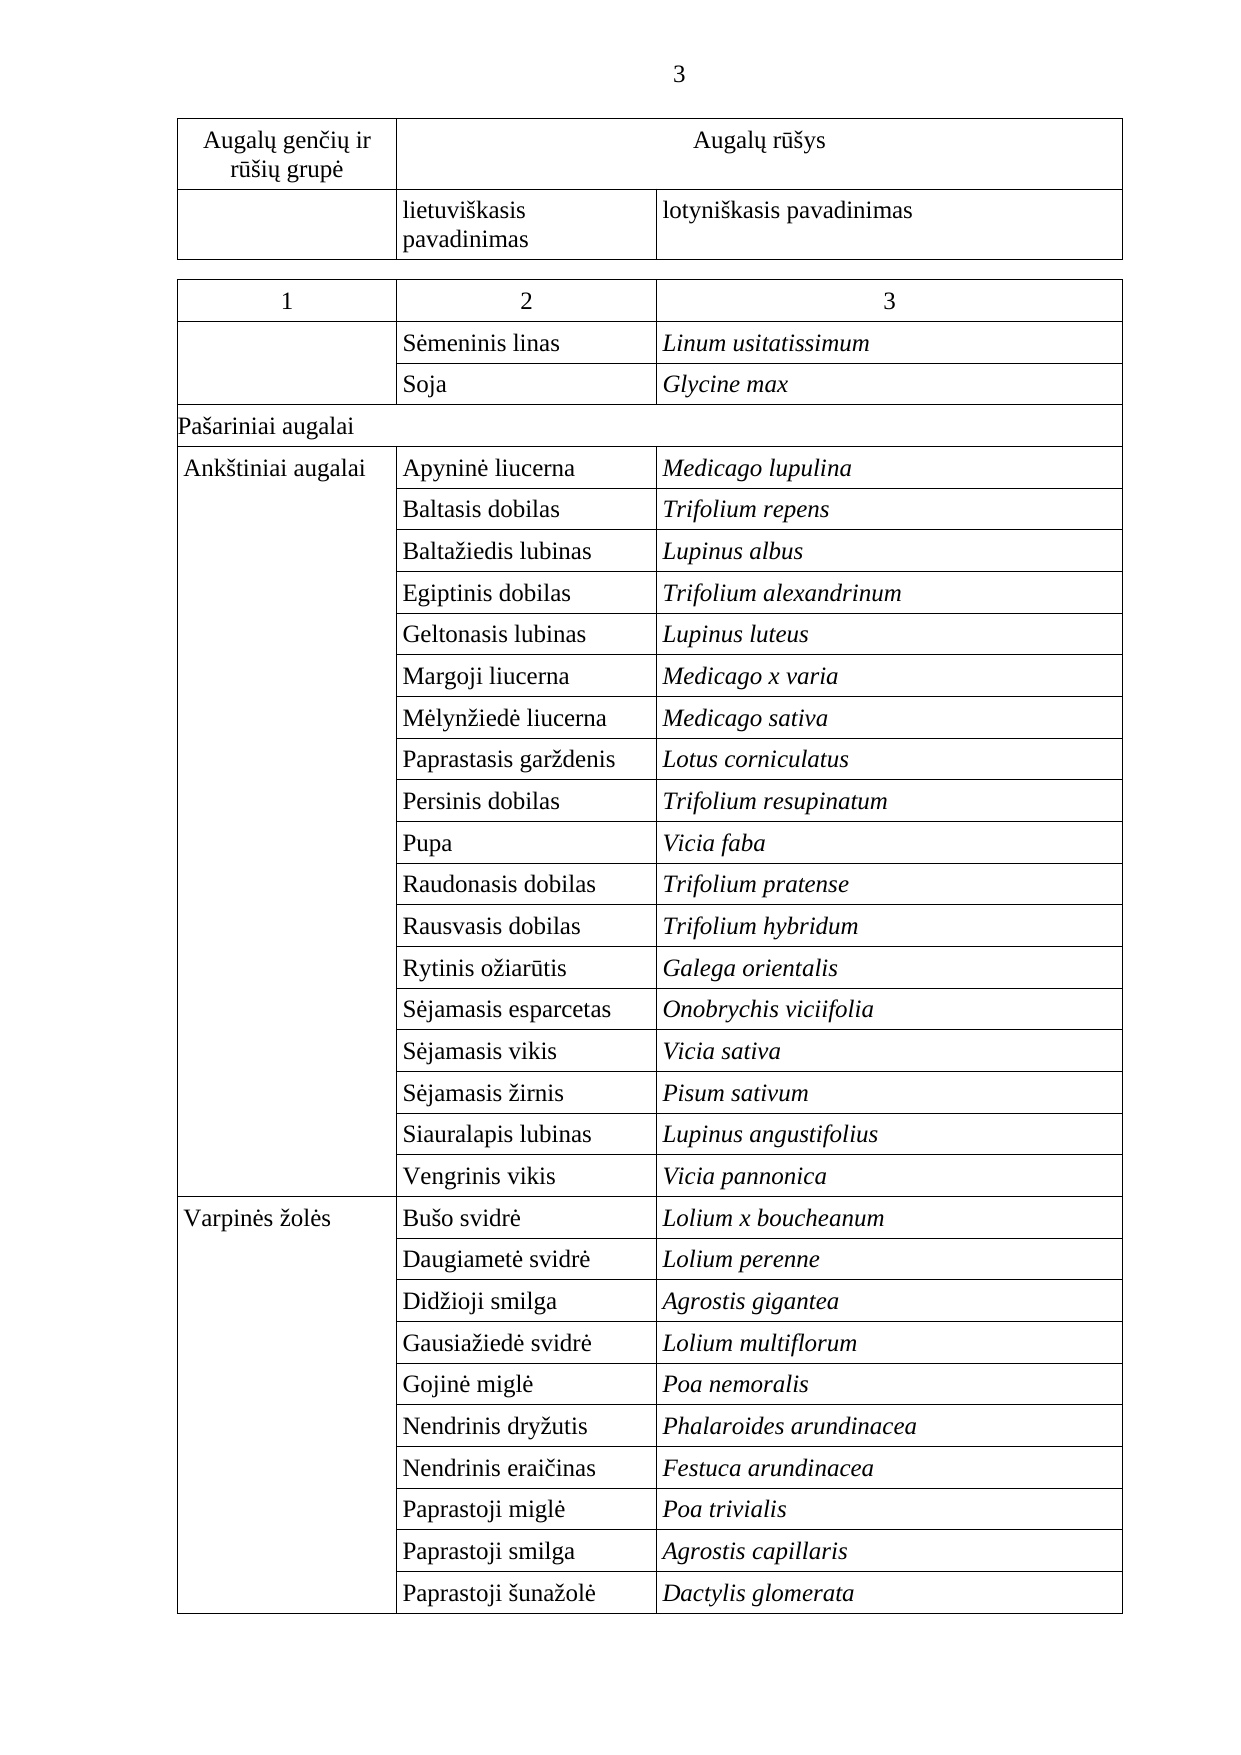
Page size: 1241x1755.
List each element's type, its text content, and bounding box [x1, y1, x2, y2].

table_cell Apyninė liucerna [397, 447, 656, 487]
table_cell Onobrychis viciifolia [657, 989, 1122, 1029]
table_cell Linum usitatissimum [657, 322, 1122, 362]
table_cell Medicago x varia [657, 655, 1122, 696]
table_cell Vicia sativa [657, 1030, 1122, 1071]
table_cell Galega orientalis [657, 947, 1122, 987]
table_cell Paprastoji miglė [397, 1489, 656, 1529]
table_cell 2 [397, 280, 656, 321]
table_cell Poa trivialis [657, 1489, 1122, 1529]
table_cell Trifolium pratense [657, 864, 1122, 904]
table_cell Egiptinis dobilas [397, 572, 656, 612]
table_cell lietuviškasis pavadinimas [397, 190, 656, 259]
table_cell Pašariniai augalai [178, 405, 1071, 446]
table_cell Trifolium resupinatum [657, 780, 1122, 821]
table_cell Vicia faba [657, 822, 1122, 862]
table_cell [178, 190, 396, 259]
table_cell Dactylis glomerata [657, 1572, 1122, 1612]
table_cell Lolium x boucheanum [657, 1197, 1122, 1237]
table_cell Sėjamasis žirnis [397, 1072, 656, 1112]
table_cell Soja [397, 364, 656, 404]
table_cell Raudonasis dobilas [397, 864, 656, 904]
table_cell Paprastasis garždenis [397, 739, 656, 779]
table_cell Gausiažiedė svidrė [397, 1322, 656, 1362]
table_cell Margoji liucerna [397, 655, 656, 696]
table_cell Sėmeninis linas [397, 322, 656, 362]
table_cell Rausvasis dobilas [397, 905, 656, 946]
table_cell Varpinės žolės [178, 1197, 396, 1612]
table_cell Vicia pannonica [657, 1155, 1122, 1196]
table_cell Lupinus albus [657, 530, 1122, 571]
table_cell [1071, 405, 1108, 446]
table_header Augalų rūšys [397, 119, 1122, 188]
table_cell Bušo svidrė [397, 1197, 656, 1237]
table_cell Nendrinis eraičinas [397, 1447, 656, 1487]
table_cell Mėlynžiedė liucerna [397, 697, 656, 737]
table_cell Siauralapis lubinas [397, 1114, 656, 1154]
table_cell Baltasis dobilas [397, 489, 656, 529]
table_cell Gojinė miglė [397, 1364, 656, 1404]
table_cell [656, 260, 1122, 279]
table_cell Agrostis capillaris [657, 1530, 1122, 1571]
table_cell Rytinis ožiarūtis [397, 947, 656, 987]
table_cell Trifolium hybridum [657, 905, 1122, 946]
table_cell Trifolium alexandrinum [657, 572, 1122, 612]
table_cell Paprastoji šunažolė [397, 1572, 656, 1612]
table_cell Nendrinis dryžutis [397, 1405, 656, 1446]
table_header Augalų genčių ir rūšių grupė [178, 119, 396, 188]
table_cell Trifolium repens [657, 489, 1122, 529]
table_cell Lolium multiflorum [657, 1322, 1122, 1362]
table_cell Lupinus luteus [657, 614, 1122, 654]
table_cell Medicago sativa [657, 697, 1122, 737]
table_cell [396, 260, 656, 279]
table_cell Baltažiedis lubinas [397, 530, 656, 571]
table_cell Vengrinis vikis [397, 1155, 656, 1196]
table_cell [177, 260, 396, 279]
table_cell Pisum sativum [657, 1072, 1122, 1112]
table_cell Geltonasis lubinas [397, 614, 656, 654]
table_cell lotyniškasis pavadinimas [657, 190, 1122, 259]
table_cell Festuca arundinacea [657, 1447, 1122, 1487]
table_cell Paprastoji smilga [397, 1530, 656, 1571]
table_cell Medicago lupulina [657, 447, 1122, 487]
table_cell Persinis dobilas [397, 780, 656, 821]
table_cell Phalaroides arundinacea [657, 1405, 1122, 1446]
table_cell Ankštiniai augalai [178, 447, 396, 1196]
table_cell Sėjamasis vikis [397, 1030, 656, 1071]
table_cell Lolium perenne [657, 1239, 1122, 1279]
table_cell Agrostis gigantea [657, 1280, 1122, 1321]
table_cell Lotus corniculatus [657, 739, 1122, 779]
table_cell Lupinus angustifolius [657, 1114, 1122, 1154]
table_cell Poa nemoralis [657, 1364, 1122, 1404]
table_cell [178, 322, 396, 404]
table_cell 1 [178, 280, 396, 321]
table_cell Didžioji smilga [397, 1280, 656, 1321]
table_cell [1108, 405, 1122, 446]
table_cell 3 [657, 280, 1122, 321]
table_cell Pupa [397, 822, 656, 862]
table_cell Sėjamasis esparcetas [397, 989, 656, 1029]
table_cell Glycine max [657, 364, 1122, 404]
table_cell Daugiametė svidrė [397, 1239, 656, 1279]
